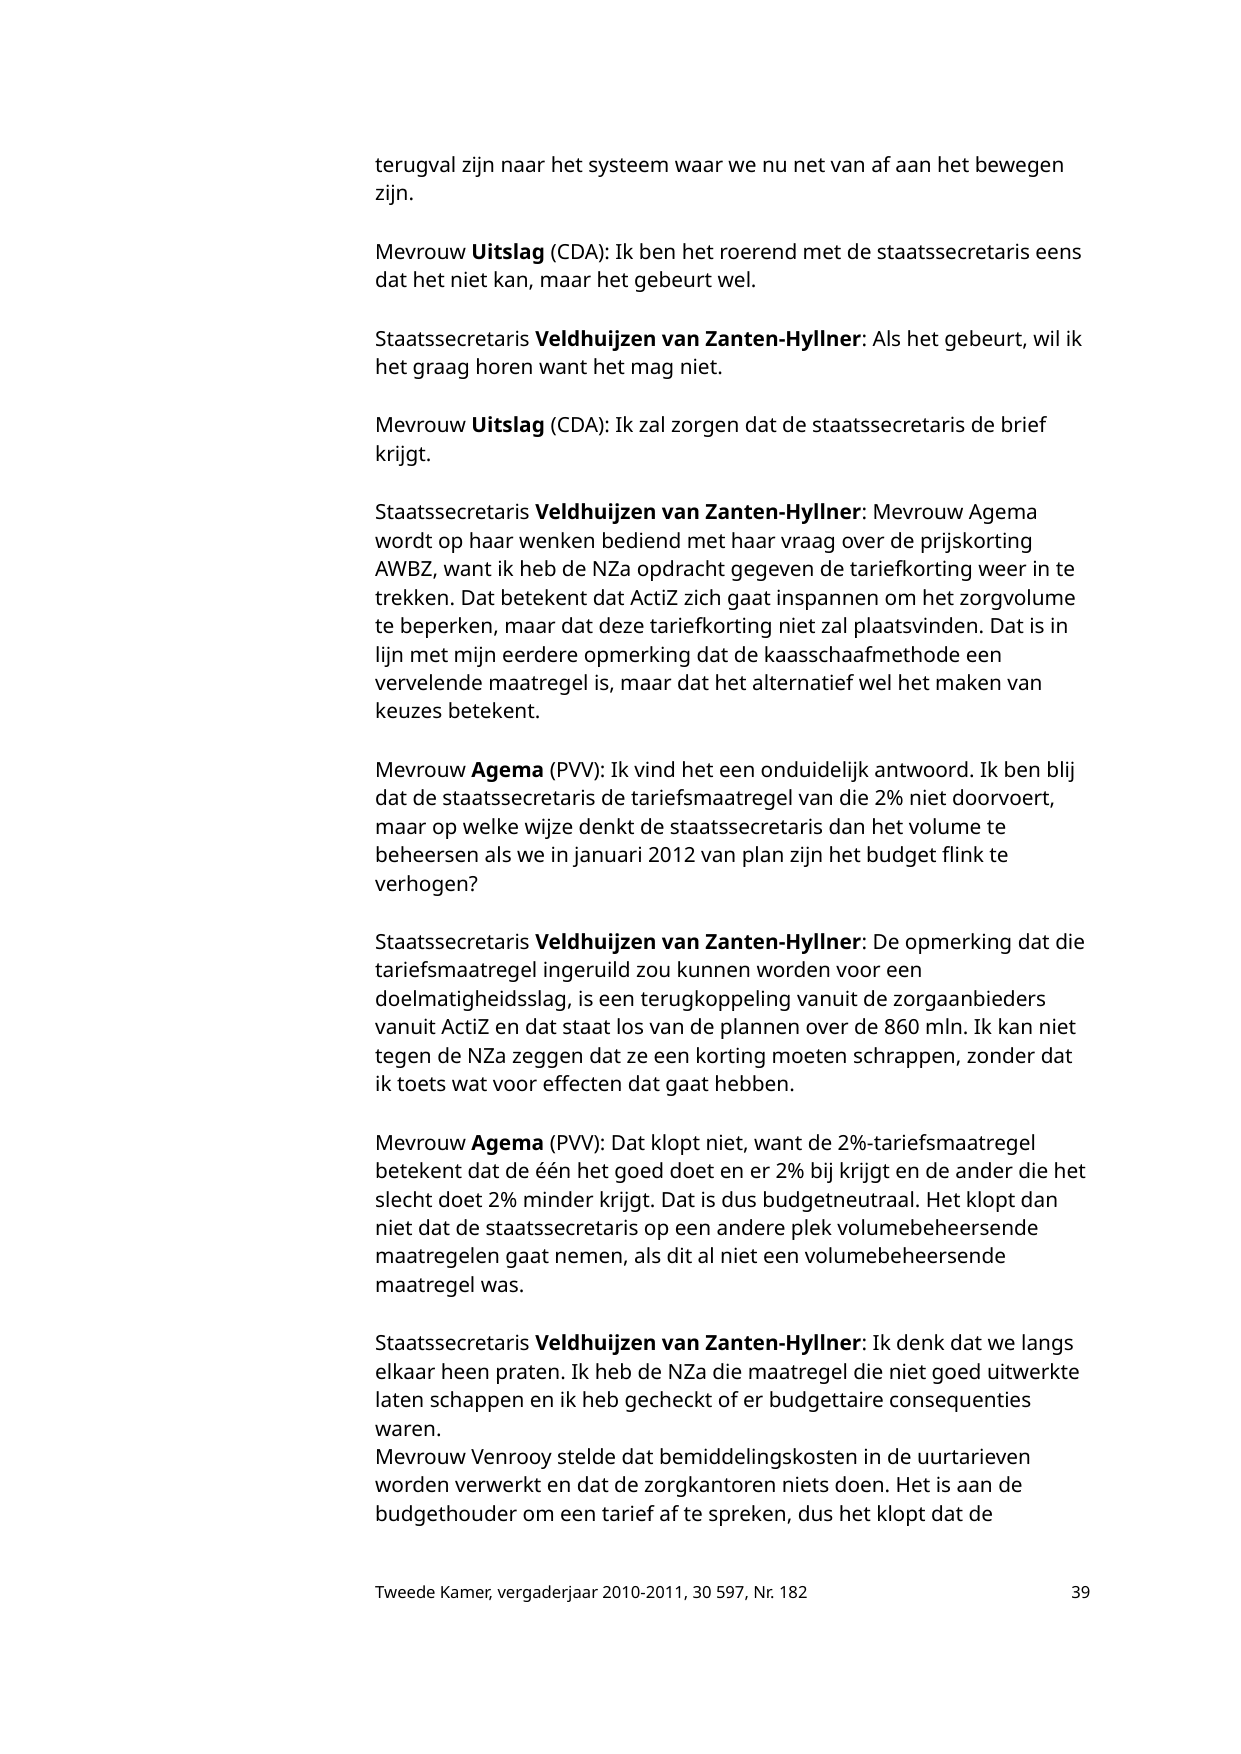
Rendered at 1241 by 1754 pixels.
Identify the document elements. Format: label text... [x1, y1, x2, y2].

text Mevrouw Agema (PVV): Ik vind het een onduidelijk antwoord. Ik ben blij dat de staatssecretaris de tariefsmaatregel van die 2% niet doorvoert, maar op welke wijze denkt de staatssecretaris dan het volume te beheersen als we in januari 2012 van plan zijn het budget flink te verhogen? [375, 755, 1090, 897]
text Staatssecretaris Veldhuijzen van Zanten-Hyllner: Mevrouw Agema wordt op haar wenken bediend met haar vraag over de prijskorting AWBZ, want ik heb de NZa opdracht gegeven de tariefkorting weer in te trekken. Dat betekent dat ActiZ zich gaat inspannen om het zorgvolume te beperken, maar dat deze tariefkorting niet zal plaatsvinden. Dat is in lijn met mijn eerdere opmerking dat de kaasschaafmethode een vervelende maatregel is, maar dat het alternatief wel het maken van keuzes betekent. [375, 497, 1090, 725]
text Staatssecretaris Veldhuijzen van Zanten-Hyllner: De opmerking dat die tariefsmaatregel ingeruild zou kunnen worden voor een doelmatigheidsslag, is een terugkoppeling vanuit de zorgaanbieders vanuit ActiZ en dat staat los van de plannen over de 860 mln. Ik kan niet tegen de NZa zeggen dat ze een korting moeten schrappen, zonder dat ik toets wat voor effecten dat gaat hebben. [375, 927, 1090, 1098]
text Mevrouw Uitslag (CDA): Ik ben het roerend met de staatssecretaris eens dat het niet kan, maar het gebeurt wel. [375, 237, 1090, 294]
text Mevrouw Uitslag (CDA): Ik zal zorgen dat de staatssecretaris de brief krijgt. [375, 411, 1090, 467]
text Mevrouw Venrooy stelde dat bemiddelingskosten in de uurtarieven worden verwerkt en dat de zorgkantoren niets doen. Het is aan de budgethouder om een tarief af te spreken, dus het klopt dat de [375, 1442, 1090, 1527]
text Staatssecretaris Veldhuijzen van Zanten-Hyllner: Ik denk dat we langs elkaar heen praten. Ik heb de NZa die maatregel die niet goed uitwerkte laten schappen en ik heb gecheckt of er budgettaire consequenties waren. [375, 1328, 1090, 1442]
text terugval zijn naar het systeem waar we nu net van af aan het bewegen zijn. [375, 150, 1090, 207]
text Staatssecretaris Veldhuijzen van Zanten-Hyllner: Als het gebeurt, wil ik het graag horen want het mag niet. [375, 324, 1090, 381]
text Mevrouw Agema (PVV): Dat klopt niet, want de 2%-tariefsmaatregel betekent dat de één het goed doet en er 2% bij krijgt en de ander die het slecht doet 2% minder krijgt. Dat is dus budgetneutraal. Het klopt dan niet dat de staatssecretaris op een andere plek volumebeheersende maatregelen gaat nemen, als dit al niet een volumebeheersende maatregel was. [375, 1128, 1090, 1298]
